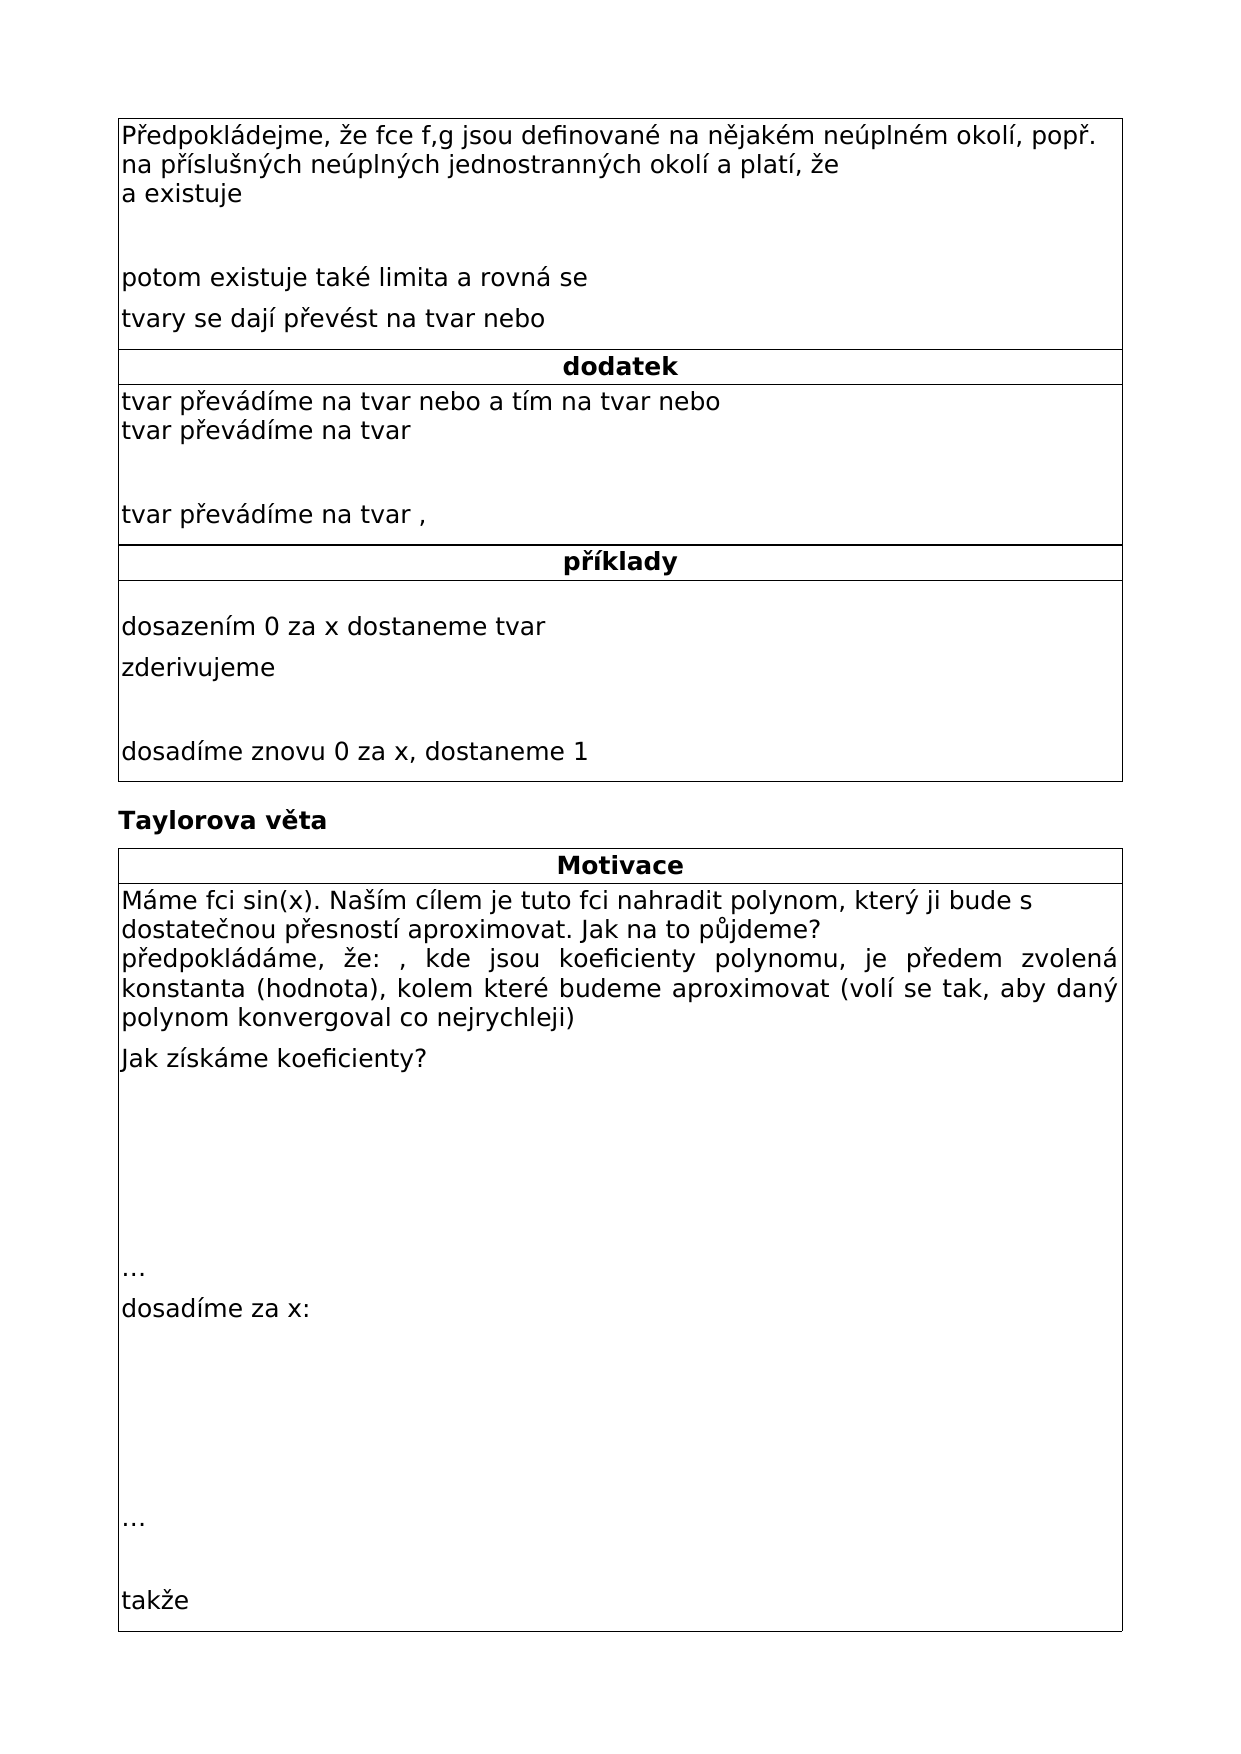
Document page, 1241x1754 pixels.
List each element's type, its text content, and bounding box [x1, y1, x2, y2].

subtitle Taylorova věta [118, 806, 1122, 836]
table_cell Předpokládejme, že fce f,g jsou definované na nějakém neúplném okolí, popř. na příslušných neúplných jednostranných okolí a platí, že a existuje potom existuje také limita a rovná se tvary se dají převést na tvar nebo [119, 119, 1122, 349]
table_header příklady [119, 546, 1122, 579]
table_header dodatek [119, 350, 1122, 384]
table_header Motivace [119, 849, 1122, 883]
table_cell tvar převádíme na tvar nebo a tím na tvar nebo tvar převádíme na tvar tvar převádíme na tvar , [119, 385, 1122, 544]
table_cell dosazením 0 za x dostaneme tvar zderivujeme dosadíme znovu 0 za x, dostaneme 1 [119, 581, 1122, 781]
table_cell Máme fci sin(x). Naším cílem je tuto fci nahradit polynom, který ji bude s dostatečnou přesností aproximovat. Jak na to půjdeme? předpokládáme, že: , kde jsou koeficienty polynomu, je předem zvolená konstanta (hodnota), kolem které budeme aproximovat (volí se tak, aby daný polynom konvergoval co nejrychleji) Jak získáme koeficienty? … dosadíme za x: … takže [119, 884, 1122, 1631]
